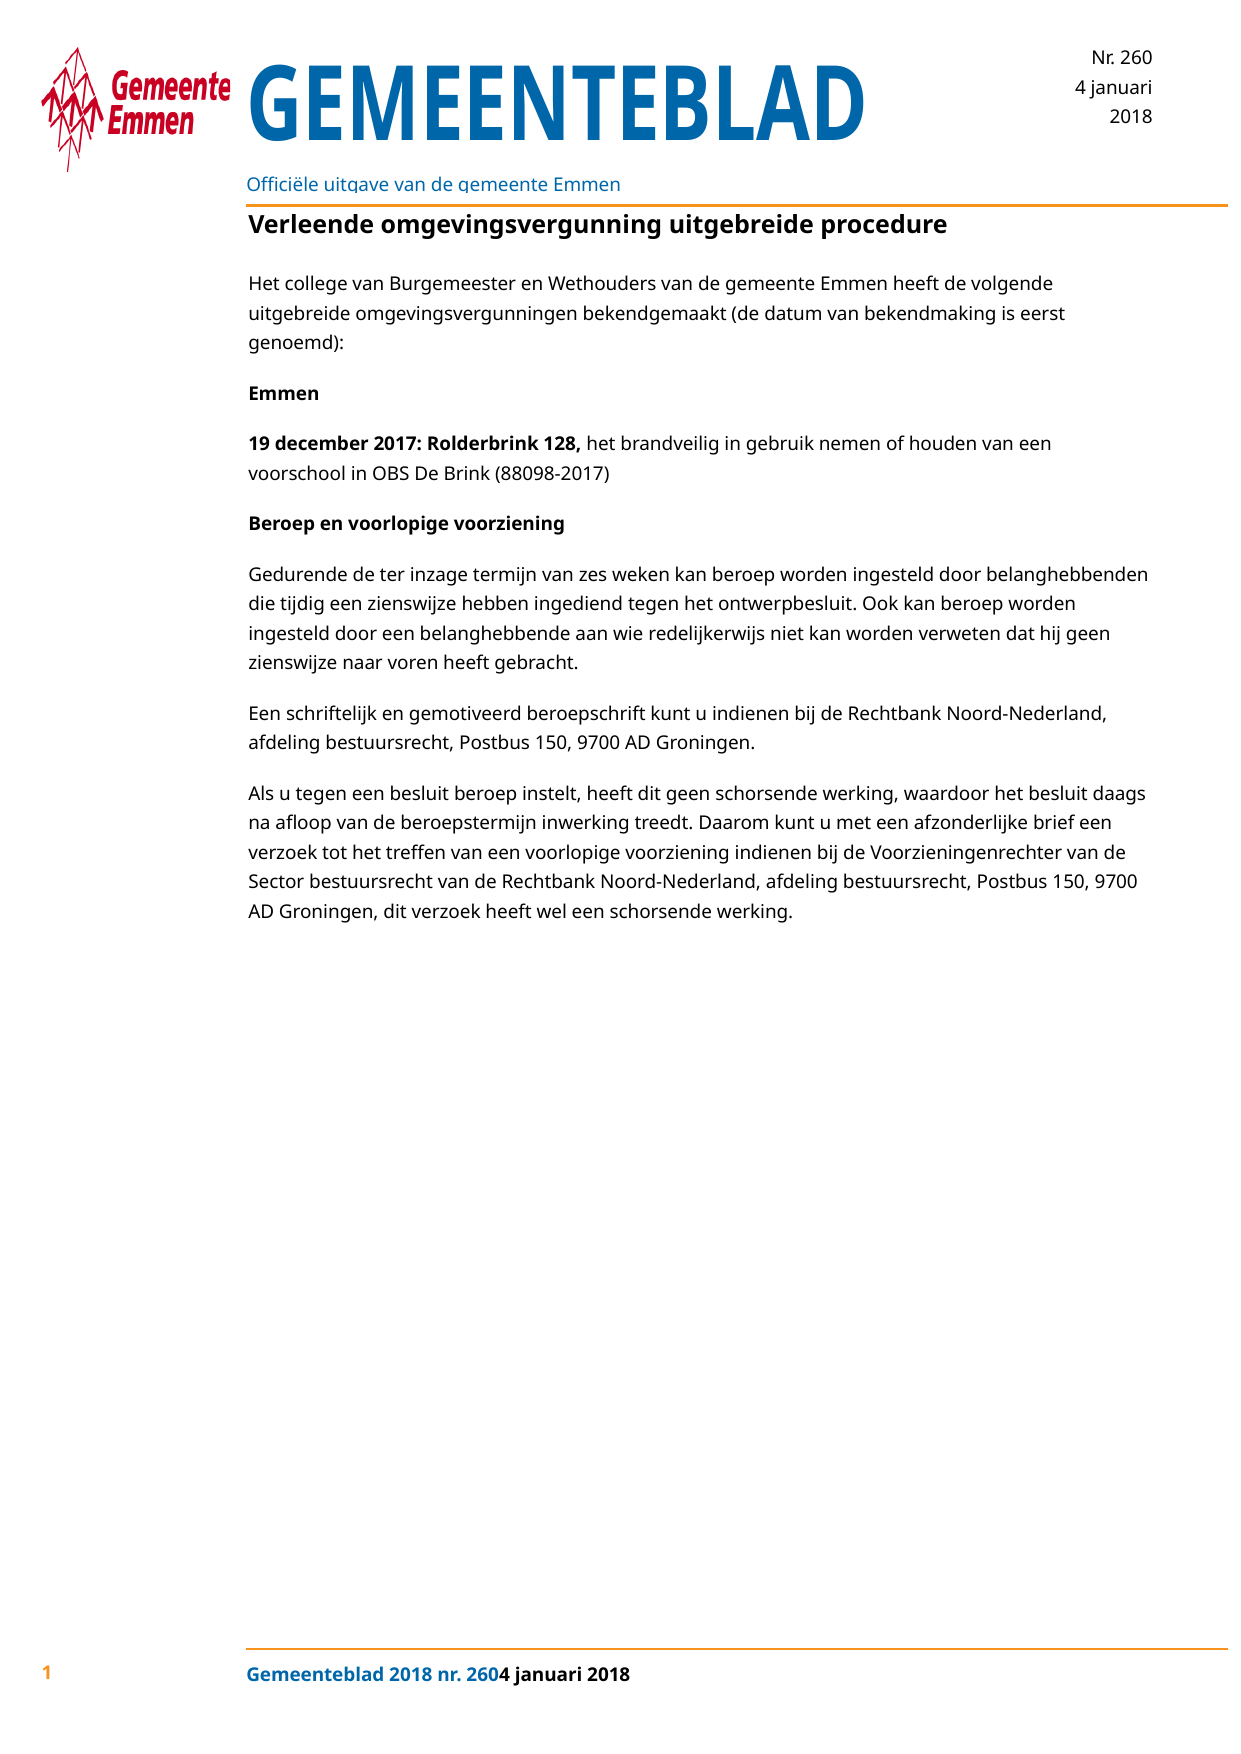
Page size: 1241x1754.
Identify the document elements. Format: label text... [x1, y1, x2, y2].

text Beroep en voorlopige voorziening [248, 510, 1152, 536]
text Als u tegen een besluit beroep instelt, heeft dit geen schorsende werking, waardoor het besluit daags na afloop van de beroepstermijn inwerking treedt. Daarom kunt u met een afzonderlijke brief een verzoek tot het treffen van een voorlopige voorziening indienen bij de Voorzieningenrechter van de Sector bestuursrecht van de Rechtbank Noord-Nederland, afdeling bestuursrecht, Postbus 150, 9700 AD Groningen, dit verzoek heeft wel een schorsende werking. [248, 780, 1152, 924]
text Een schriftelijk en gemotiveerd beroepschrift kunt u indienen bij de Rechtbank Noord-Nederland, afdeling bestuursrecht, Postbus 150, 9700 AD Groningen. [248, 700, 1152, 755]
text Verleende omgevingsvergunning uitgebreide procedure [248, 207, 1152, 241]
text Gedurende de ter inzage termijn van zes weken kan beroep worden ingesteld door belanghebbenden die tijdig een zienswijze hebben ingediend tegen het ontwerpbesluit. Ook kan beroep worden ingesteld door een belanghebbende aan wie redelijkerwijs niet kan worden verweten dat hij geen zienswijze naar voren heeft gebracht. [248, 561, 1152, 675]
text Het college van Burgemeester en Wethouders van de gemeente Emmen heeft de volgende uitgebreide omgevingsvergunningen bekendgemaakt (de datum van bekendmaking is eerst genoemd): [248, 270, 1152, 355]
picture [41, 47, 231, 172]
text Emmen [248, 380, 1152, 406]
text 19 december 2017: Rolderbrink 128, het brandveilig in gebruik nemen of houden van een voorschool in OBS De Brink (88098-2017) [248, 430, 1152, 486]
